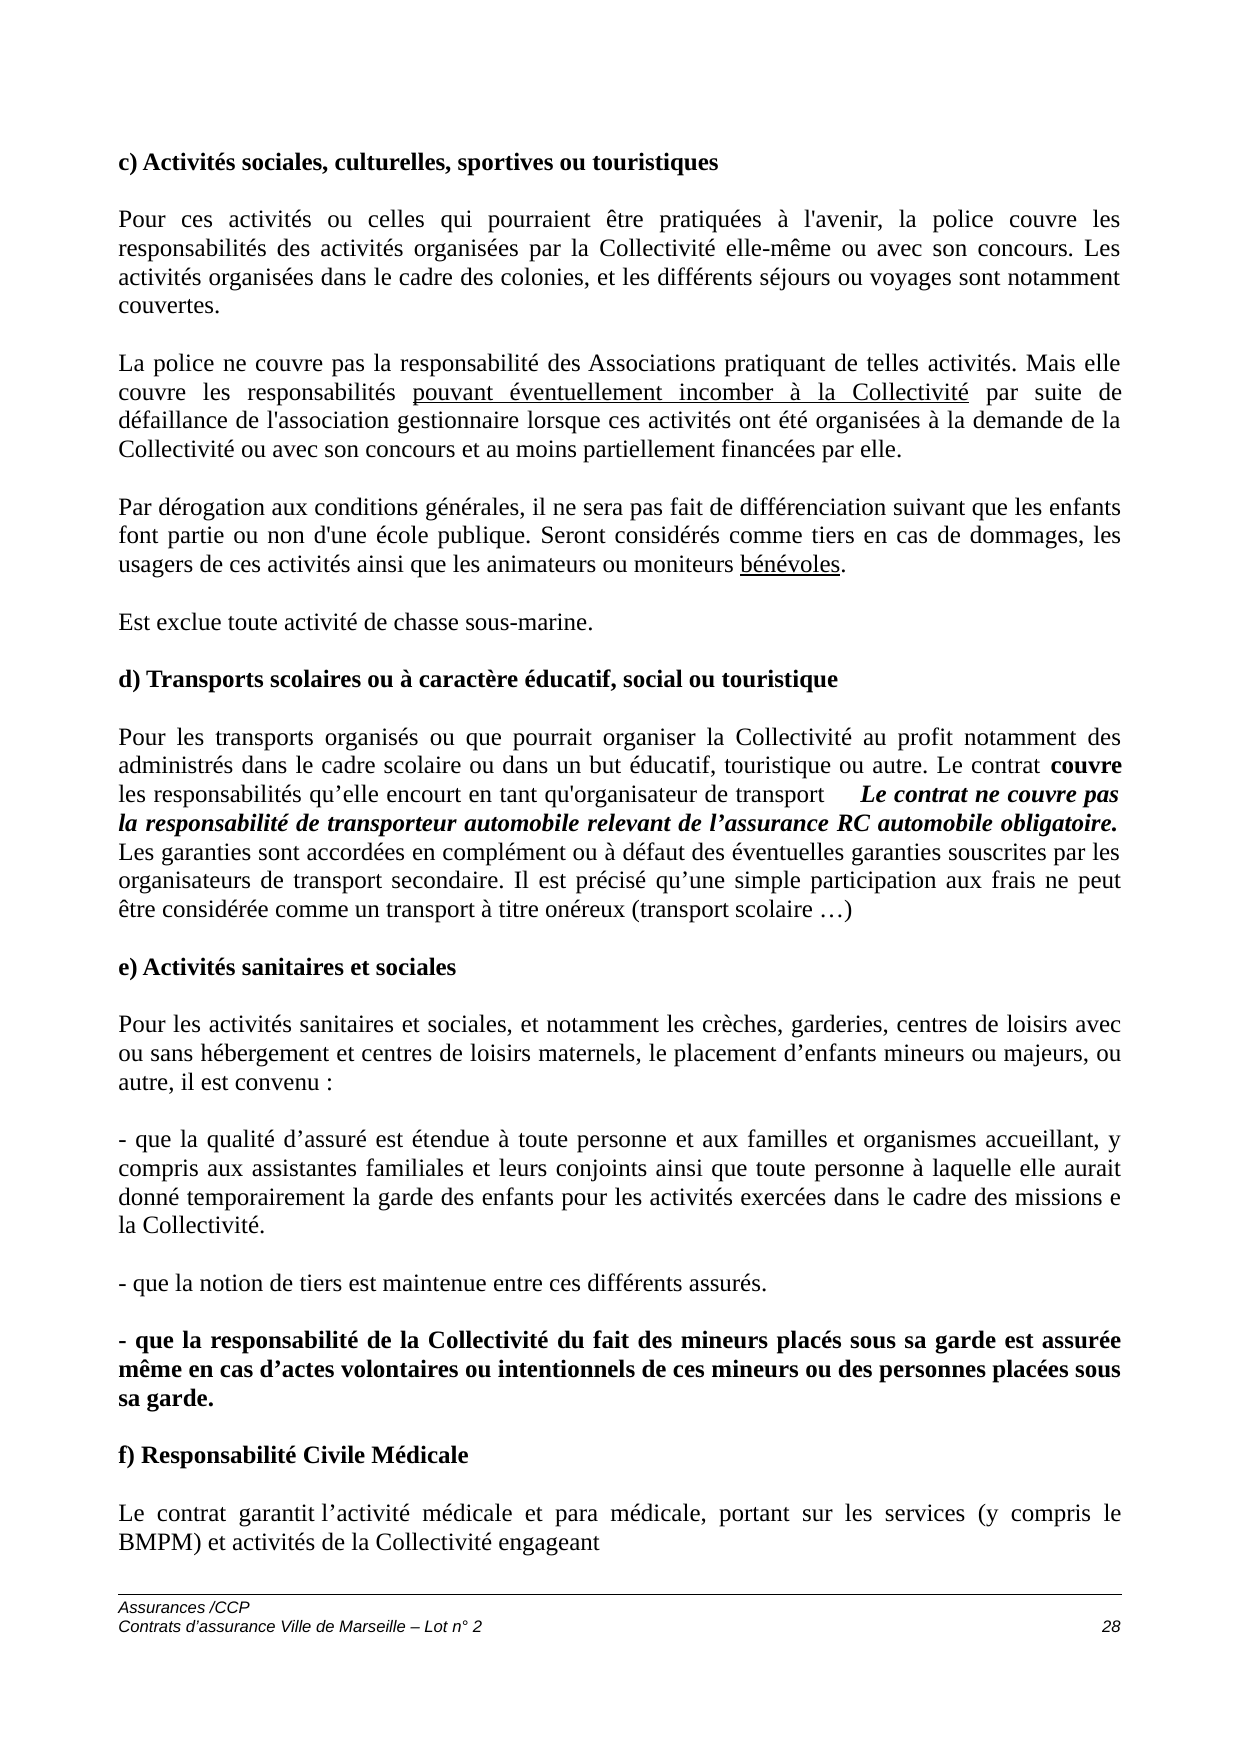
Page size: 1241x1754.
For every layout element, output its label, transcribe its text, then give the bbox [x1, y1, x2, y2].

text Est exclue toute activité de chasse sous-marine. [118, 607, 1122, 636]
text - que la notion de tiers est maintenue entre ces différents assurés. [118, 1268, 1122, 1297]
text Par dérogation aux conditions générales, il ne sera pas fait de différenciation suivant que les enfants font partie ou non d'une école publique. Seront considérés comme tiers en cas de dommages, les usagers de ces activités ainsi que les animateurs ou moniteurs bénévoles. [118, 492, 1122, 578]
text La police ne couvre pas la responsabilité des Associations pratiquant de telles activités. Mais elle couvre les responsabilités pouvant éventuellement incomber à la Collectivité par suite de défaillance de l'association gestionnaire lorsque ces activités ont été organisées à la demande de la Collectivité ou avec son concours et au moins partiellement financées par elle. [118, 348, 1122, 463]
text Pour les activités sanitaires et sociales, et notamment les crèches, garderies, centres de loisirs avec ou sans hébergement et centres de loisirs maternels, le placement d’enfants mineurs ou majeurs, ou autre, il est convenu : [118, 1009, 1122, 1096]
text e) Activités sanitaires et sociales [118, 952, 1122, 981]
text c) Activités sociales, culturelles, sportives ou touristiques [118, 147, 1122, 176]
text Pour les transports organisés ou que pourrait organiser la Collectivité au profit notamment des administrés dans le cadre scolaire ou dans un but éducatif, touristique ou autre. Le contrat couvre les responsabilités qu’elle encourt en tant qu'organisateur de transport  Le contrat ne couvre pas la responsabilité de transporteur automobile relevant de l’assurance RC automobile obligatoire. Les garanties sont accordées en complément ou à défaut des éventuelles garanties souscrites par les organisateurs de transport secondaire. Il est précisé qu’une simple participation aux frais ne peut être considérée comme un transport à titre onéreux (transport scolaire …) [118, 722, 1122, 923]
text f) Responsabilité Civile Médicale [118, 1441, 1122, 1469]
text - que la qualité d’assuré est étendue à toute personne et aux familles et organismes accueillant, y compris aux assistantes familiales et leurs conjoints ainsi que toute personne à laquelle elle aurait donné temporairement la garde des enfants pour les activités exercées dans le cadre des missions e la Collectivité. [118, 1124, 1122, 1239]
text Le contrat garantit l’activité médicale et para médicale, portant sur les services (y compris le BMPM) et activités de la Collectivité engageant [118, 1498, 1122, 1556]
text d) Transports scolaires ou à caractère éducatif, social ou touristique [118, 664, 1122, 693]
text - que la responsabilité de la Collectivité du fait des mineurs placés sous sa garde est assurée même en cas d’actes volontaires ou intentionnels de ces mineurs ou des personnes placées sous sa garde. [118, 1326, 1122, 1412]
text Pour ces activités ou celles qui pourraient être pratiquées à l'avenir, la police couvre les responsabilités des activités organisées par la Collectivité elle-même ou avec son concours. Les activités organisées dans le cadre des colonies, et les différents séjours ou voyages sont notamment couvertes. [118, 204, 1122, 319]
